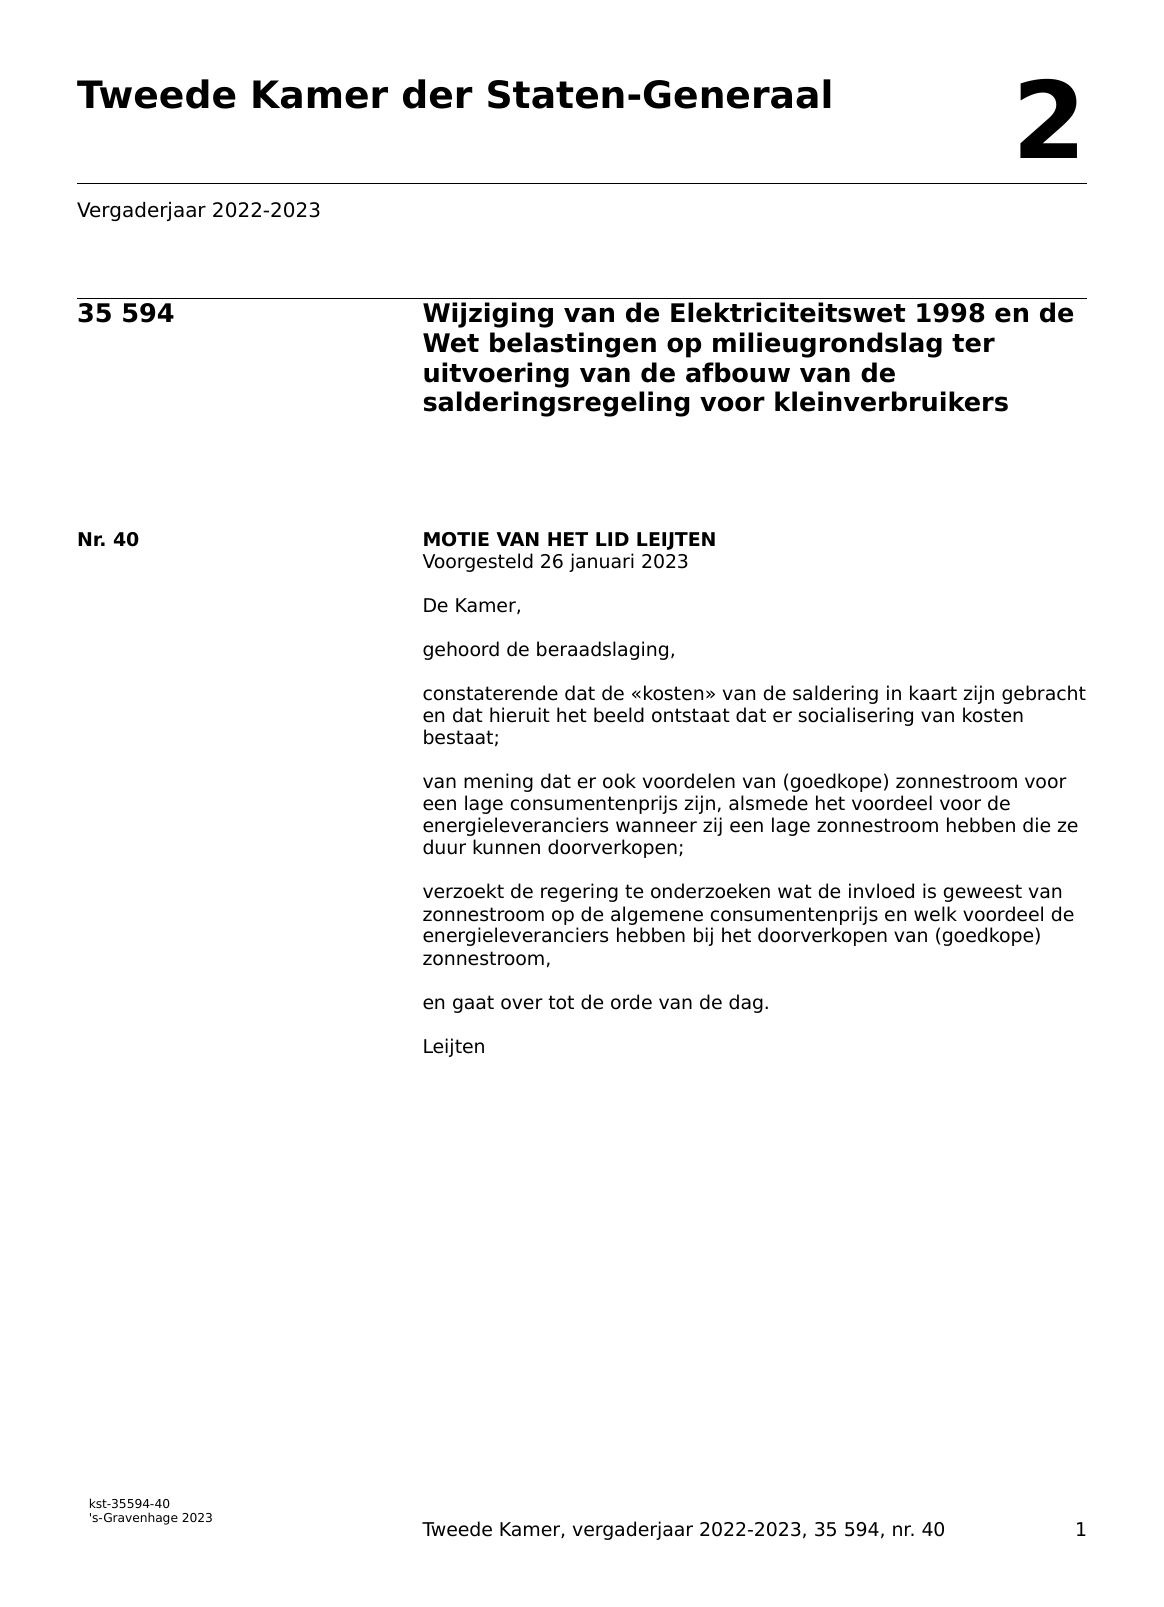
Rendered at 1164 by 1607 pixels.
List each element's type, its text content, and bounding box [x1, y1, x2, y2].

subtitle Nr. 40 MOTIE VAN HET LID LEIJTEN [77, 529, 1087, 551]
table_header 2 [886, 59, 1087, 183]
table_header Tweede Kamer der Staten-Generaal [77, 59, 886, 183]
text verzoekt de regering te onderzoeken wat de invloed is geweest van zonnestroom op de algemene consumentenprijs en welk voordeel de energieleveranciers hebben bij het doorverkopen van (goedkope) zonnestroom, [422, 881, 1087, 969]
table_cell Vergaderjaar 2022-2023 [77, 184, 1087, 298]
text van mening dat er ook voordelen van (goedkope) zonnestroom voor een lage consumentenprijs zijn, alsmede het voordeel voor de energieleveranciers wanneer zij een lage zonnestroom hebben die ze duur kunnen doorverkopen; [422, 771, 1087, 859]
text en gaat over tot de orde van de dag. [422, 992, 1087, 1013]
text Leijten [422, 1036, 1087, 1058]
text gehoord de beraadslaging, [422, 639, 1087, 661]
text 's-Gravenhage 2023 [88, 1511, 323, 1525]
text Voorgesteld 26 januari 2023 [422, 551, 1087, 573]
text constaterende dat de «kosten» van de saldering in kaart zijn gebracht en dat hieruit het beeld ontstaat dat er socialisering van kosten bestaat; [422, 683, 1087, 749]
text De Kamer, [422, 595, 1087, 617]
text kst-35594-40 [88, 1497, 323, 1511]
subtitle 35 594 Wijziging van de Elektriciteitswet 1998 en de Wet belastingen op milieugrondslag ter uitvoering van de afbouw van de salderingsregeling voor kleinverbruikers [77, 299, 1087, 418]
